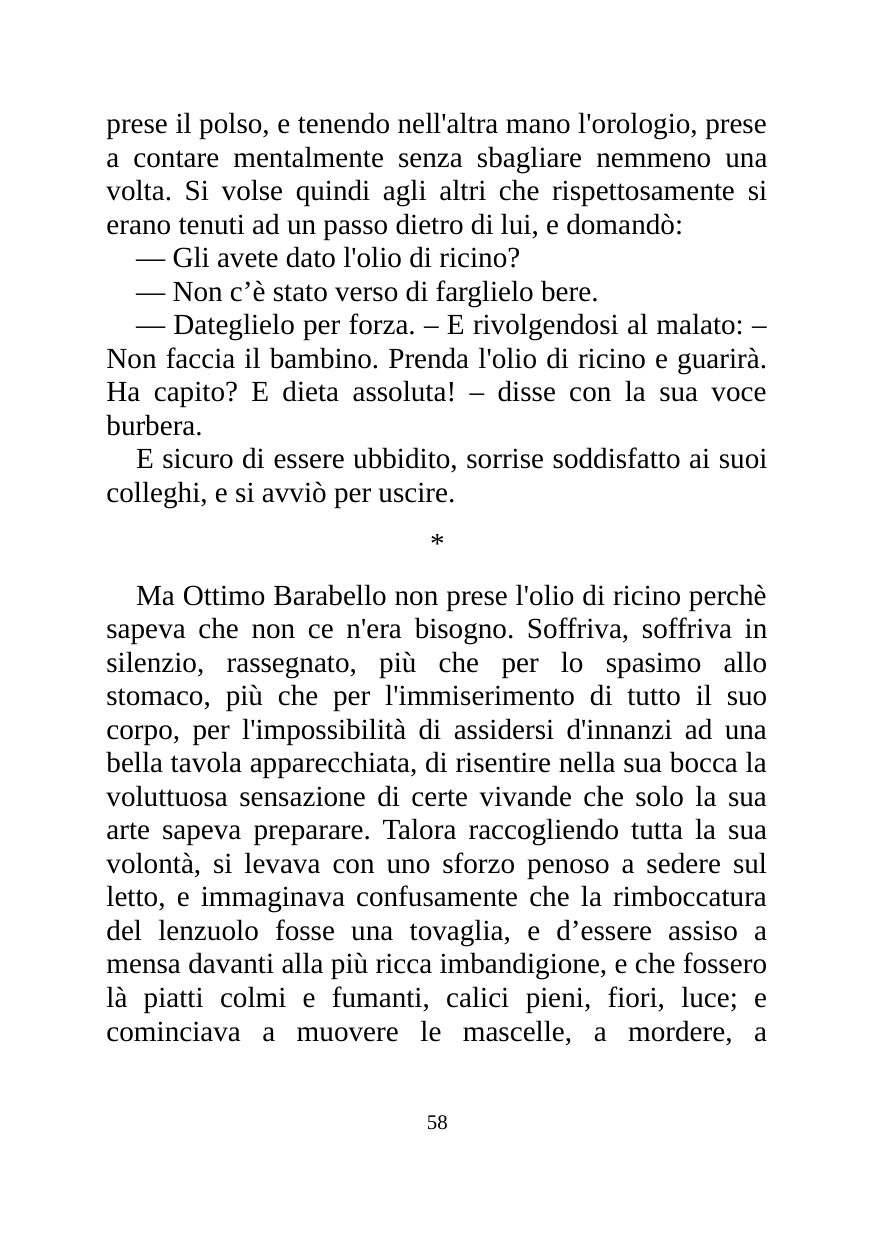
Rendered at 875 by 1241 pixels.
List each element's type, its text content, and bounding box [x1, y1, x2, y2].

text — Dateglielo per forza. – E rivolgendosi al malato: – Non faccia il bambino. Prenda l'olio di ricino e guarirà. Ha capito? E dieta assoluta! – disse con la sua voce burbera. [106, 307, 768, 442]
text Ma Ottimo Barabello non prese l'olio di ricino perchè sapeva che non ce n'era bisogno. Soffriva, soffriva in silenzio, rassegnato, più che per lo spasimo allo stomaco, più che per l'immiserimento di tutto il suo corpo, per l'impossibilità di assidersi d'innanzi ad una bella tavola apparecchiata, di risentire nella sua bocca la voluttuosa sensazione di certe vivande che solo la sua arte sapeva preparare. Talora raccogliendo tutta la sua volontà, si levava con uno sforzo penoso a sedere sul letto, e immaginava confusamente che la rimboccatura del lenzuolo fosse una tovaglia, e d’essere assiso a mensa davanti alla più ricca imbandigione, e che fossero là piatti colmi e fumanti, calici pieni, fiori, luce; e cominciava a muovere le mascelle, a mordere, a [106, 578, 768, 1047]
text E sicuro di essere ubbidito, sorrise soddisfatto ai suoi colleghi, e si avviò per uscire. [106, 442, 768, 509]
text * [106, 526, 768, 560]
text — Non c’è stato verso di farglielo bere. [106, 274, 768, 307]
text prese il polso, e tenendo nell'altra mano l'orologio, prese a contare mentalmente senza sbagliare nemmeno una volta. Si volse quindi agli altri che rispettosamente si erano tenuti ad un passo dietro di lui, e domandò: [106, 106, 768, 240]
text — Gli avete dato l'olio di ricino? [106, 240, 768, 274]
